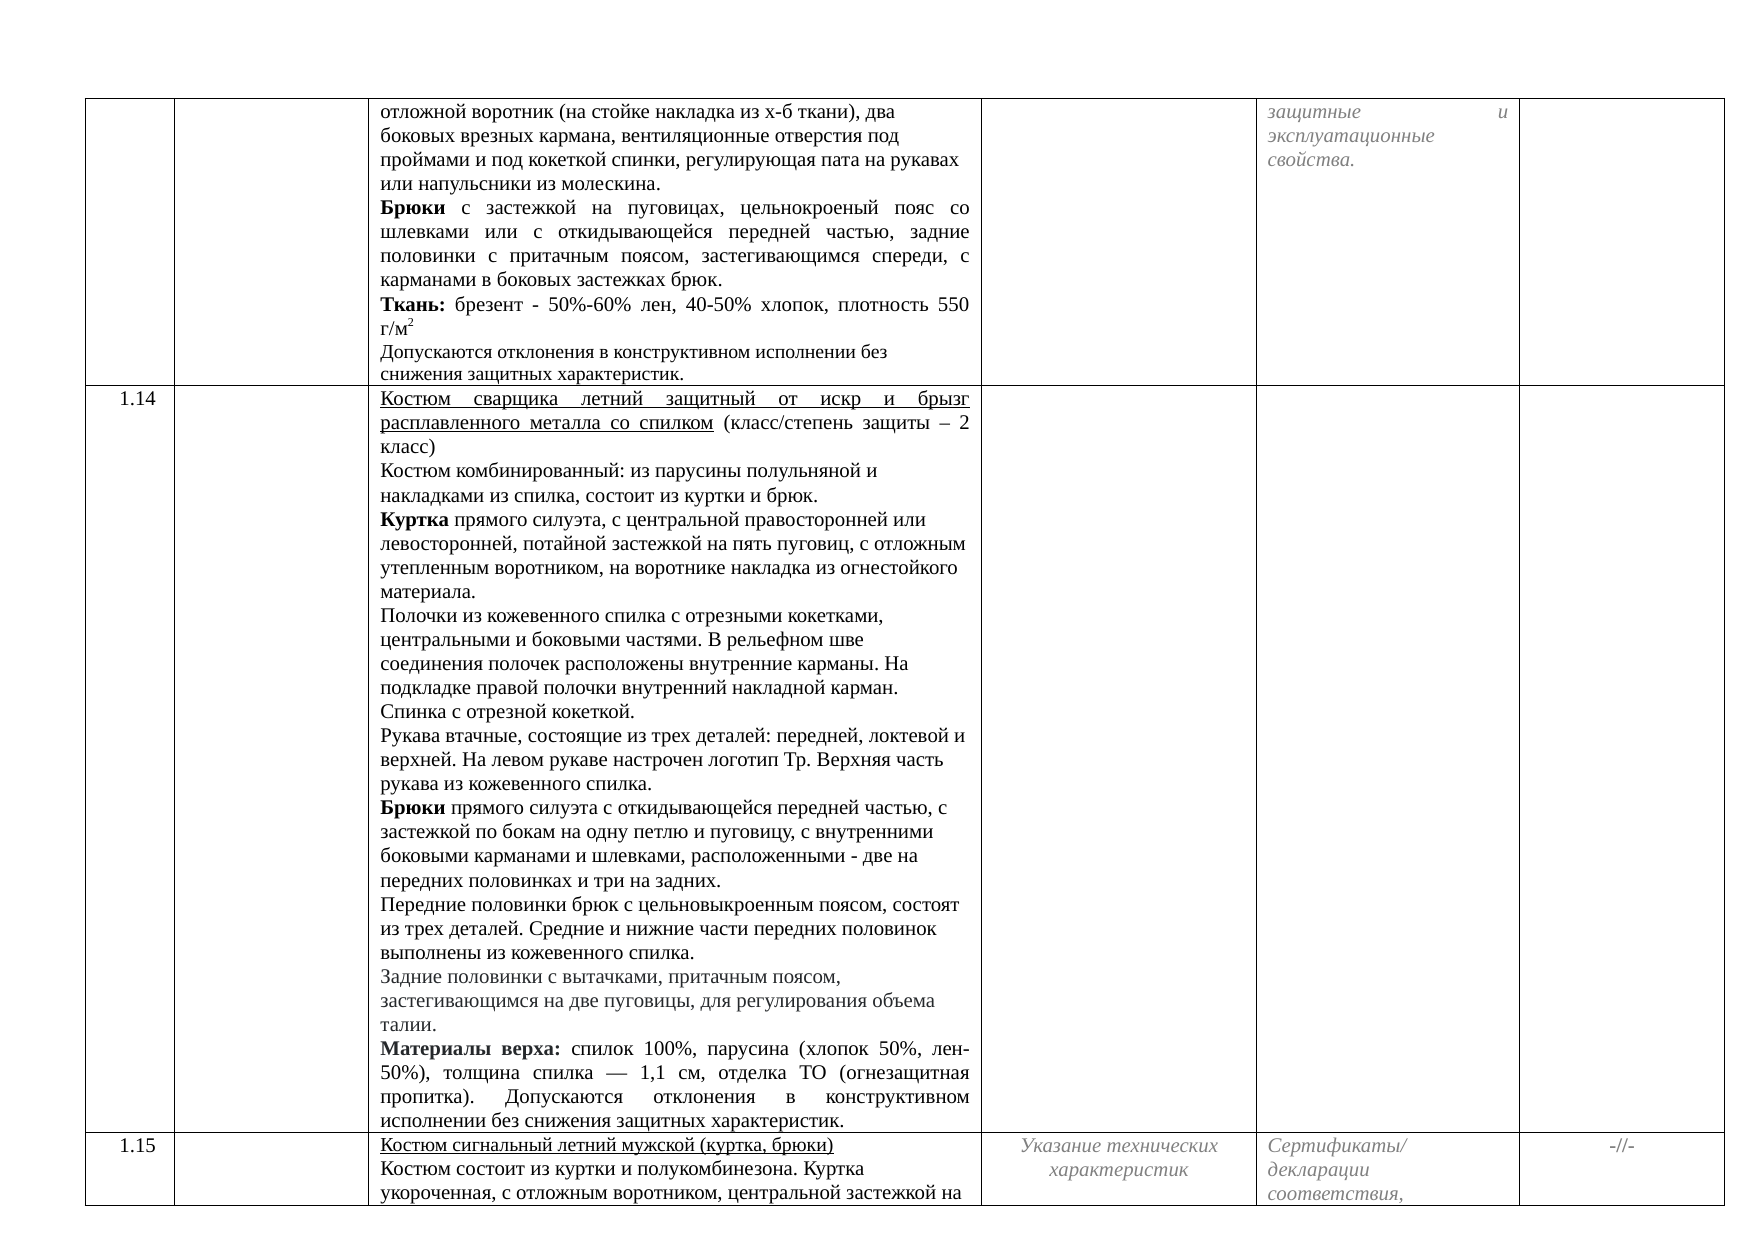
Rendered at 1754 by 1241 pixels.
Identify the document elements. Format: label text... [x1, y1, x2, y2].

table_cell [1520, 386, 1724, 1132]
table_cell [175, 1133, 368, 1205]
table_cell [1257, 386, 1519, 1132]
table_cell 1.15 [86, 1133, 174, 1205]
table_cell [175, 386, 368, 1132]
table_cell [175, 99, 368, 385]
table_cell 1.14 [86, 386, 174, 1132]
table_cell защитные и эксплуатационные свойства. [1257, 99, 1519, 385]
table_cell Костюм сигнальный летний мужской (куртка, брюки) Костюм состоит из куртки и полукомбинезона. Куртка укороченная, с отложным воротником, центральной застежкой на [369, 1133, 981, 1205]
table_cell отложной воротник (на стойке накладка из х-б ткани), два боковых врезных кармана, вентиляционные отверстия под проймами и под кокеткой спинки, регулирующая пата на рукавах или напульсники из молескина. Брюки с застежкой на пуговицах, цельнокроеный пояс со шлевками или с откидывающейся передней частью, задние половинки с притачным поясом, застегивающимся спереди, с карманами в боковых застежках брюк. Ткань: брезент - 50%-60% лен, 40-50% хлопок, плотность 550 г/м2 Допускаются отклонения в конструктивном исполнении без снижения защитных характеристик. [369, 99, 981, 385]
table_cell [982, 386, 1256, 1132]
table_cell [86, 99, 174, 385]
table_cell Костюм сварщика летний защитный от искр и брызг расплавленного металла со спилком (класс/степень защиты – 2 класс) Костюм комбинированный: из парусины полульняной и накладками из спилка, состоит из куртки и брюк. Куртка прямого силуэта, с центральной правосторонней или левосторонней, потайной застежкой на пять пуговиц, с отложным утепленным воротником, на воротнике накладка из огнестойкого материала. Полочки из кожевенного спилка с отрезными кокетками, центральными и боковыми частями. В рельефном шве соединения полочек расположены внутренние карманы. На подкладке правой полочки внутренний накладной карман. Спинка с отрезной кокеткой. Рукава втачные, состоящие из трех деталей: передней, локтевой и верхней. На левом рукаве настрочен логотип Тр. Верхняя часть рукава из кожевенного спилка. Брюки прямого силуэта с откидывающейся передней частью, с застежкой по бокам на одну петлю и пуговицу, с внутренними боковыми карманами и шлевками, расположенными - две на передних половинках и три на задних. Передние половинки брюк с цельновыкроенным поясом, состоят из трех деталей. Средние и нижние части передних половинок выполнены из кожевенного спилка. Задние половинки с вытачками, притачным поясом, застегивающимся на две пуговицы, для регулирования объема талии. Материалы верха: спилок 100%, парусина (хлопок 50%, лен-50%), толщина спилка — 1,1 см, отделка ТО (огнезащитная пропитка). Допускаются отклонения в конструктивном исполнении без снижения защитных характеристик. [369, 386, 981, 1132]
table_cell [982, 99, 1256, 385]
table_cell [1520, 99, 1724, 385]
table_cell -//- [1520, 1133, 1724, 1205]
table_cell Сертификаты/декларации соответствия, [1257, 1133, 1519, 1205]
table_cell Указание технических характеристик [982, 1133, 1256, 1205]
